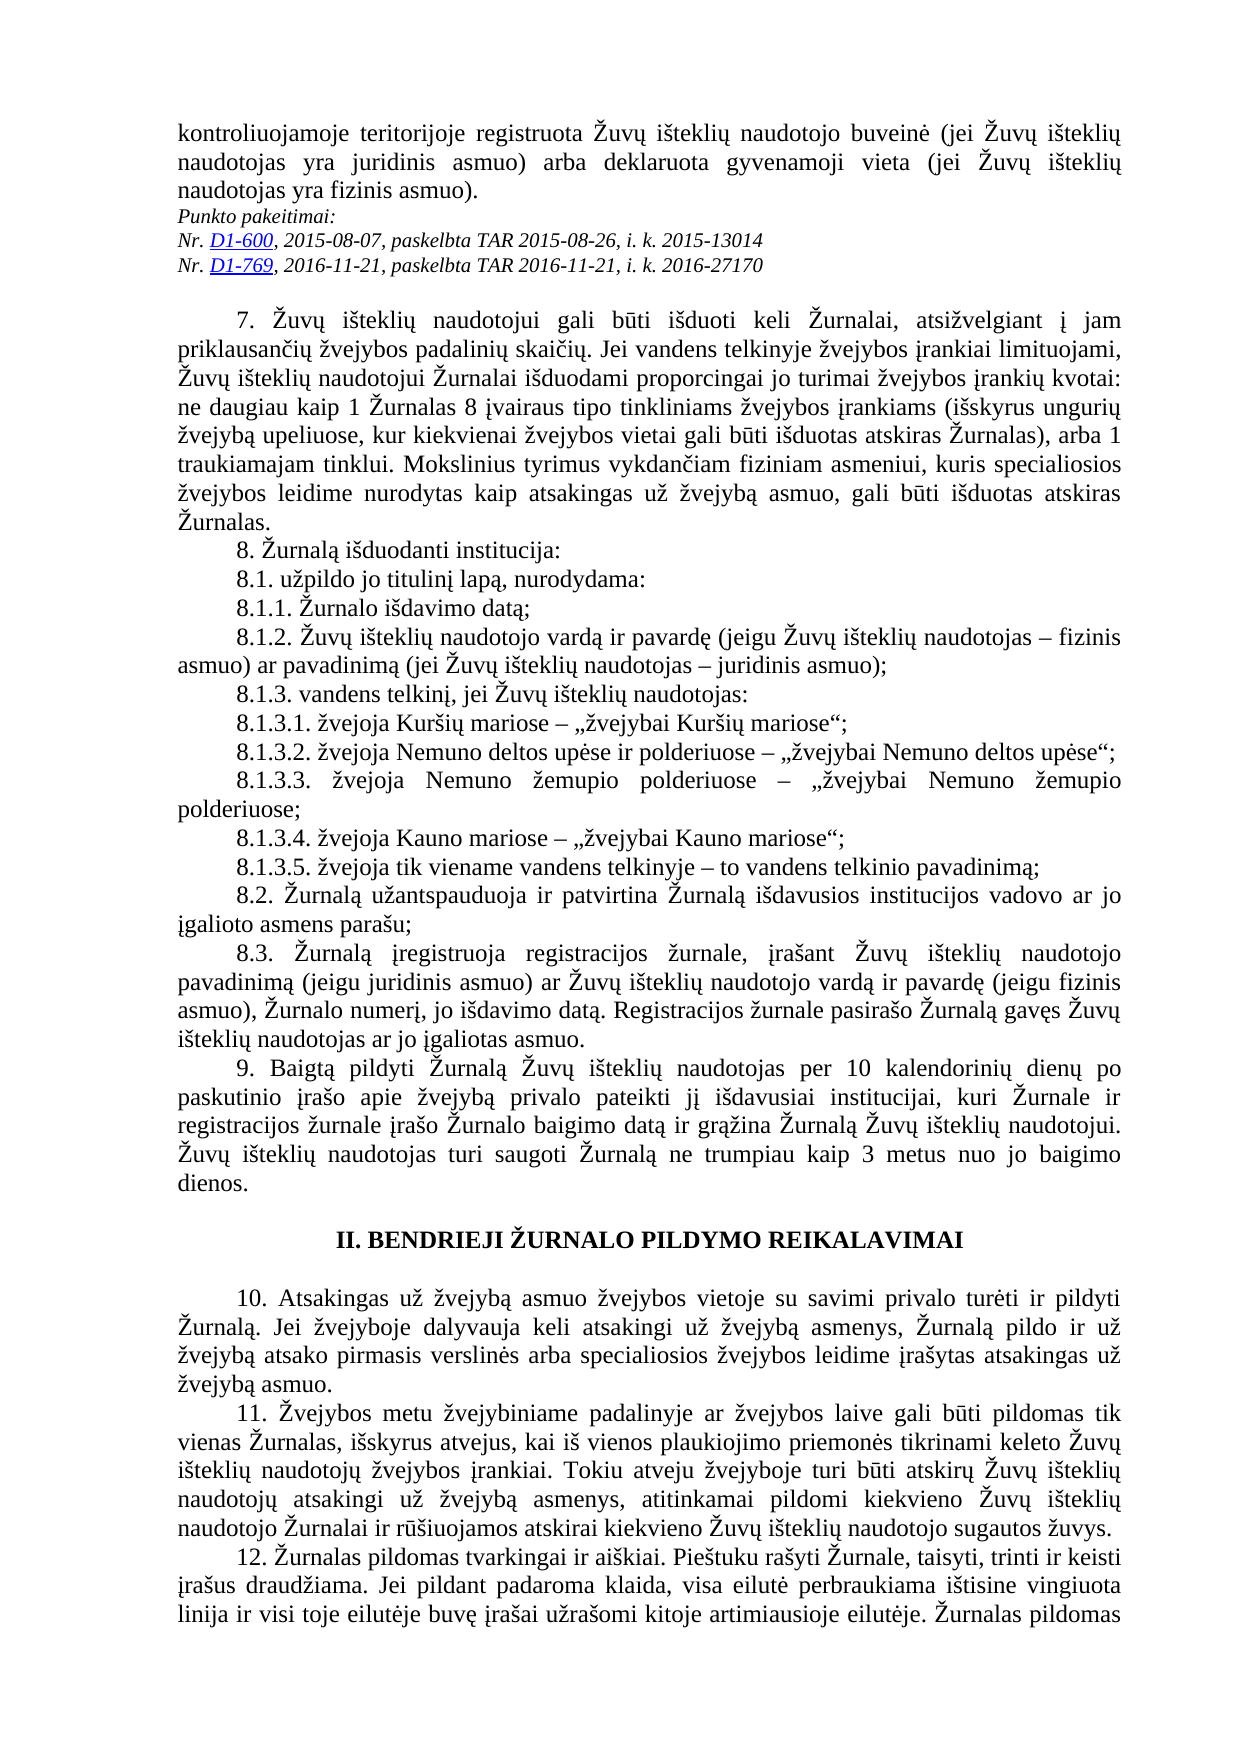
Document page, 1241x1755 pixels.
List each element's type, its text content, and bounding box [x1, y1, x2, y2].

text 9. Baigtą pildyti Žurnalą Žuvų išteklių naudotojas per 10 kalendorinių dienų po paskutinio įrašo apie žvejybą privalo pateikti jį išdavusiai institucijai, kuri Žurnale ir registracijos žurnale įrašo Žurnalo baigimo datą ir grąžina Žurnalą Žuvų išteklių naudotojui. Žuvų išteklių naudotojas turi saugoti Žurnalą ne trumpiau kaip 3 metus nuo jo baigimo dienos. [177, 1053, 1122, 1197]
text 7. Žuvų išteklių naudotojui gali būti išduoti keli Žurnalai, atsižvelgiant į jam priklausančių žvejybos padalinių skaičių. Jei vandens telkinyje žvejybos įrankiai limituojami, Žuvų išteklių naudotojui Žurnalai išduodami proporcingai jo turimai žvejybos įrankių kvotai: ne daugiau kaip 1 Žurnalas 8 įvairaus tipo tinkliniams žvejybos įrankiams (išskyrus ungurių žvejybą upeliuose, kur kiekvienai žvejybos vietai gali būti išduotas atskiras Žurnalas), arba 1 traukiamajam tinklui. Mokslinius tyrimus vykdančiam fiziniam asmeniui, kuris specialiosios žvejybos leidime nurodytas kaip atsakingas už žvejybą asmuo, gali būti išduotas atskiras Žurnalas. [177, 305, 1122, 535]
text Nr. D1-600, 2015-08-07, paskelbta TAR 2015-08-26, i. k. 2015-13014 [177, 228, 1122, 252]
text 8.1.2. Žuvų išteklių naudotojo vardą ir pavardę (jeigu Žuvų išteklių naudotojas – fizinis asmuo) ar pavadinimą (jei Žuvų išteklių naudotojas – juridinis asmuo); [177, 622, 1122, 679]
text 8.1.3.5. žvejoja tik viename vandens telkinyje – to vandens telkinio pavadinimą; [177, 852, 1122, 880]
text Punkto pakeitimai: [177, 204, 1122, 228]
text 8.3. Žurnalą įregistruoja registracijos žurnale, įrašant Žuvų išteklių naudotojo pavadinimą (jeigu juridinis asmuo) ar Žuvų išteklių naudotojo vardą ir pavardę (jeigu fizinis asmuo), Žurnalo numerį, jo išdavimo datą. Registracijos žurnale pasirašo Žurnalą gavęs Žuvų išteklių naudotojas ar jo įgaliotas asmuo. [177, 938, 1122, 1053]
text 8.1.3.1. žvejoja Kuršių mariose – „žvejybai Kuršių mariose“; [177, 708, 1122, 737]
text kontroliuojamoje teritorijoje registruota Žuvų išteklių naudotojo buveinė (jei Žuvų išteklių naudotojas yra juridinis asmuo) arba deklaruota gyvenamoji vieta (jei Žuvų išteklių naudotojas yra fizinis asmuo). [177, 118, 1122, 204]
text 8.1.3.4. žvejoja Kauno mariose – „žvejybai Kauno mariose“; [177, 823, 1122, 852]
text 8.1. užpildo jo titulinį lapą, nurodydama: [177, 564, 1122, 593]
text 8. Žurnalą išduodanti institucija: [177, 535, 1122, 564]
text 8.1.3.3. žvejoja Nemuno žemupio polderiuose – „žvejybai Nemuno žemupio polderiuose; [177, 765, 1122, 823]
text 8.1.1. Žurnalo išdavimo datą; [177, 593, 1122, 622]
text 12. Žurnalas pildomas tvarkingai ir aiškiai. Pieštuku rašyti Žurnale, taisyti, trinti ir keisti įrašus draudžiama. Jei pildant padaroma klaida, visa eilutė perbraukiama ištisine vingiuota linija ir visi toje eilutėje buvę įrašai užrašomi kitoje artimiausioje eilutėje. Žurnalas pildomas [177, 1542, 1122, 1628]
text II. BENDRIEJI ŽURNALO PILDYMO REIKALAVIMAI [177, 1225, 1122, 1254]
text 8.1.3.2. žvejoja Nemuno deltos upėse ir polderiuose – „žvejybai Nemuno deltos upėse“; [177, 737, 1122, 765]
text 8.1.3. vandens telkinį, jei Žuvų išteklių naudotojas: [177, 679, 1122, 708]
text 10. Atsakingas už žvejybą asmuo žvejybos vietoje su savimi privalo turėti ir pildyti Žurnalą. Jei žvejyboje dalyvauja keli atsakingi už žvejybą asmenys, Žurnalą pildo ir už žvejybą atsako pirmasis verslinės arba specialiosios žvejybos leidime įrašytas atsakingas už žvejybą asmuo. [177, 1283, 1122, 1398]
text Nr. D1-769, 2016-11-21, paskelbta TAR 2016-11-21, i. k. 2016-27170 [177, 252, 1122, 277]
text 11. Žvejybos metu žvejybiniame padalinyje ar žvejybos laive gali būti pildomas tik vienas Žurnalas, išskyrus atvejus, kai iš vienos plaukiojimo priemonės tikrinami keleto Žuvų išteklių naudotojų žvejybos įrankiai. Tokiu atveju žvejyboje turi būti atskirų Žuvų išteklių naudotojų atsakingi už žvejybą asmenys, atitinkamai pildomi kiekvieno Žuvų išteklių naudotojo Žurnalai ir rūšiuojamos atskirai kiekvieno Žuvų išteklių naudotojo sugautos žuvys. [177, 1398, 1122, 1542]
text 8.2. Žurnalą užantspauduoja ir patvirtina Žurnalą išdavusios institucijos vadovo ar jo įgalioto asmens parašu; [177, 880, 1122, 938]
